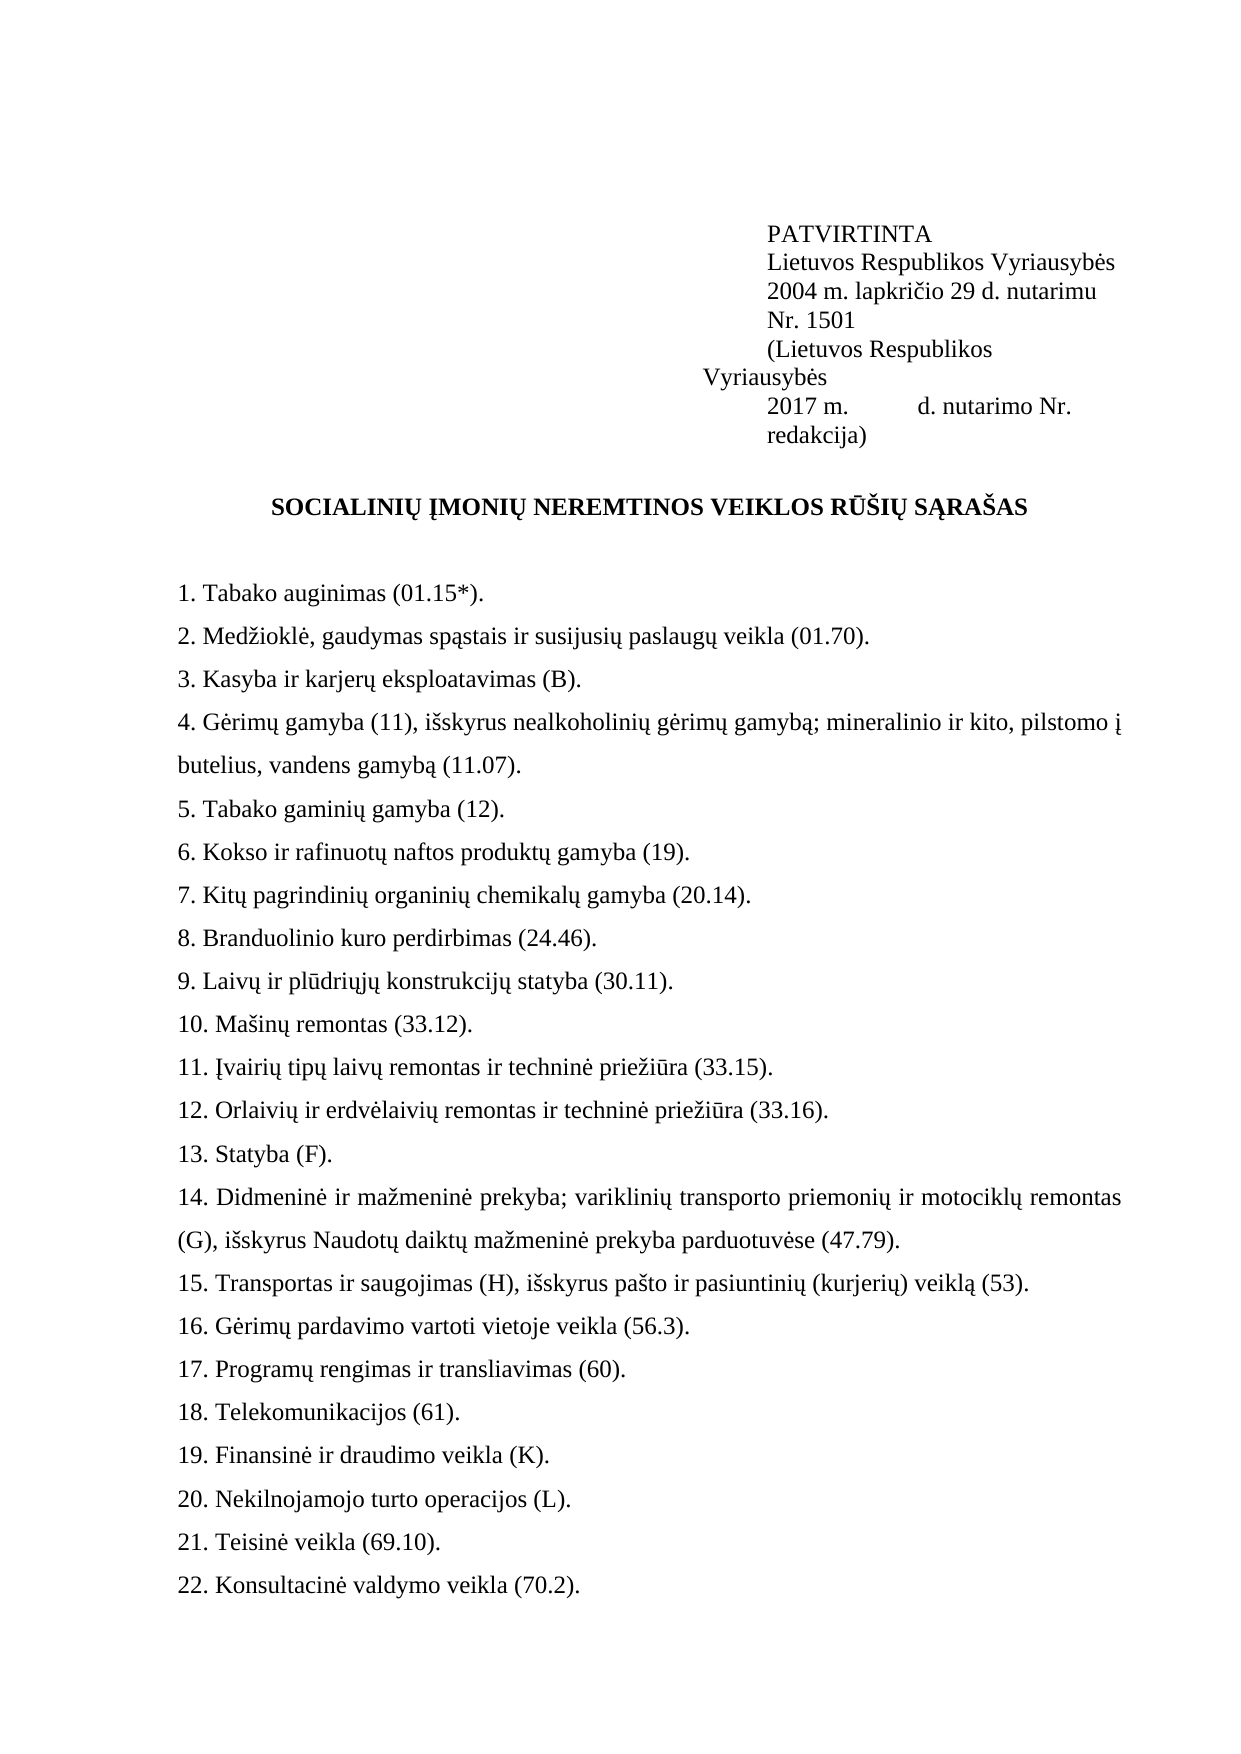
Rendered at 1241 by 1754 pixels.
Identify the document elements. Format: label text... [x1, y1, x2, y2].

text 22. Konsultacinė valdymo veikla (70.2). [177, 1570, 1122, 1599]
text SOCIALINIŲ ĮMONIŲ NEREMTINOS VEIKLOS RŪŠIŲ SĄRAŠAS [177, 492, 1122, 521]
text 2. Medžioklė, gaudymas spąstais ir susijusių paslaugų veikla (01.70). [177, 621, 1122, 650]
text 6. Kokso ir rafinuotų naftos produktų gamyba (19). [177, 837, 1122, 866]
text 13. Statyba (F). [177, 1139, 1122, 1167]
text 1. Tabako auginimas (01.15*). [177, 578, 1122, 607]
text 8. Branduolinio kuro perdirbimas (24.46). [177, 923, 1122, 952]
text PATVIRTINTA [702, 219, 1122, 247]
text 12. Orlaivių ir erdvėlaivių remontas ir techninė priežiūra (33.16). [177, 1096, 1122, 1124]
text 19. Finansinė ir draudimo veikla (K). [177, 1441, 1122, 1469]
text 21. Teisinė veikla (69.10). [177, 1527, 1122, 1556]
text 4. Gėrimų gamyba (11), išskyrus nealkoholinių gėrimų gamybą; mineralinio ir kito, pilstomo į butelius, vandens gamybą (11.07). [177, 707, 1122, 779]
text 20. Nekilnojamojo turto operacijos (L). [177, 1484, 1122, 1512]
text 2017 m. d. nutarimo Nr. [702, 391, 1122, 420]
text redakcija) [627, 420, 1122, 449]
text 9. Laivų ir plūdriųjų konstrukcijų statyba (30.11). [177, 966, 1122, 995]
text 5. Tabako gaminių gamyba (12). [177, 794, 1122, 822]
text 3. Kasyba ir karjerų eksploatavimas (B). [177, 664, 1122, 693]
text Lietuvos Respublikos Vyriausybės [627, 247, 1122, 276]
text 16. Gėrimų pardavimo vartoti vietoje veikla (56.3). [177, 1311, 1122, 1340]
text 17. Programų rengimas ir transliavimas (60). [177, 1354, 1122, 1383]
text 14. Didmeninė ir mažmeninė prekyba; variklinių transporto priemonių ir motociklų remontas (G), išskyrus Naudotų daiktų mažmeninė prekyba parduotuvėse (47.79). [177, 1182, 1122, 1254]
text 10. Mašinų remontas (33.12). [177, 1009, 1122, 1038]
text 7. Kitų pagrindinių organinių chemikalų gamyba (20.14). [177, 880, 1122, 909]
text 2004 m. lapkričio 29 d. nutarimu [627, 276, 1122, 305]
text Nr. 1501 [627, 305, 1122, 334]
text (Lietuvos Respublikos Vyriausybės [702, 334, 1122, 391]
text 15. Transportas ir saugojimas (H), išskyrus pašto ir pasiuntinių (kurjerių) veiklą (53). [177, 1268, 1122, 1297]
text 11. Įvairių tipų laivų remontas ir techninė priežiūra (33.15). [177, 1052, 1122, 1081]
text 18. Telekomunikacijos (61). [177, 1397, 1122, 1426]
